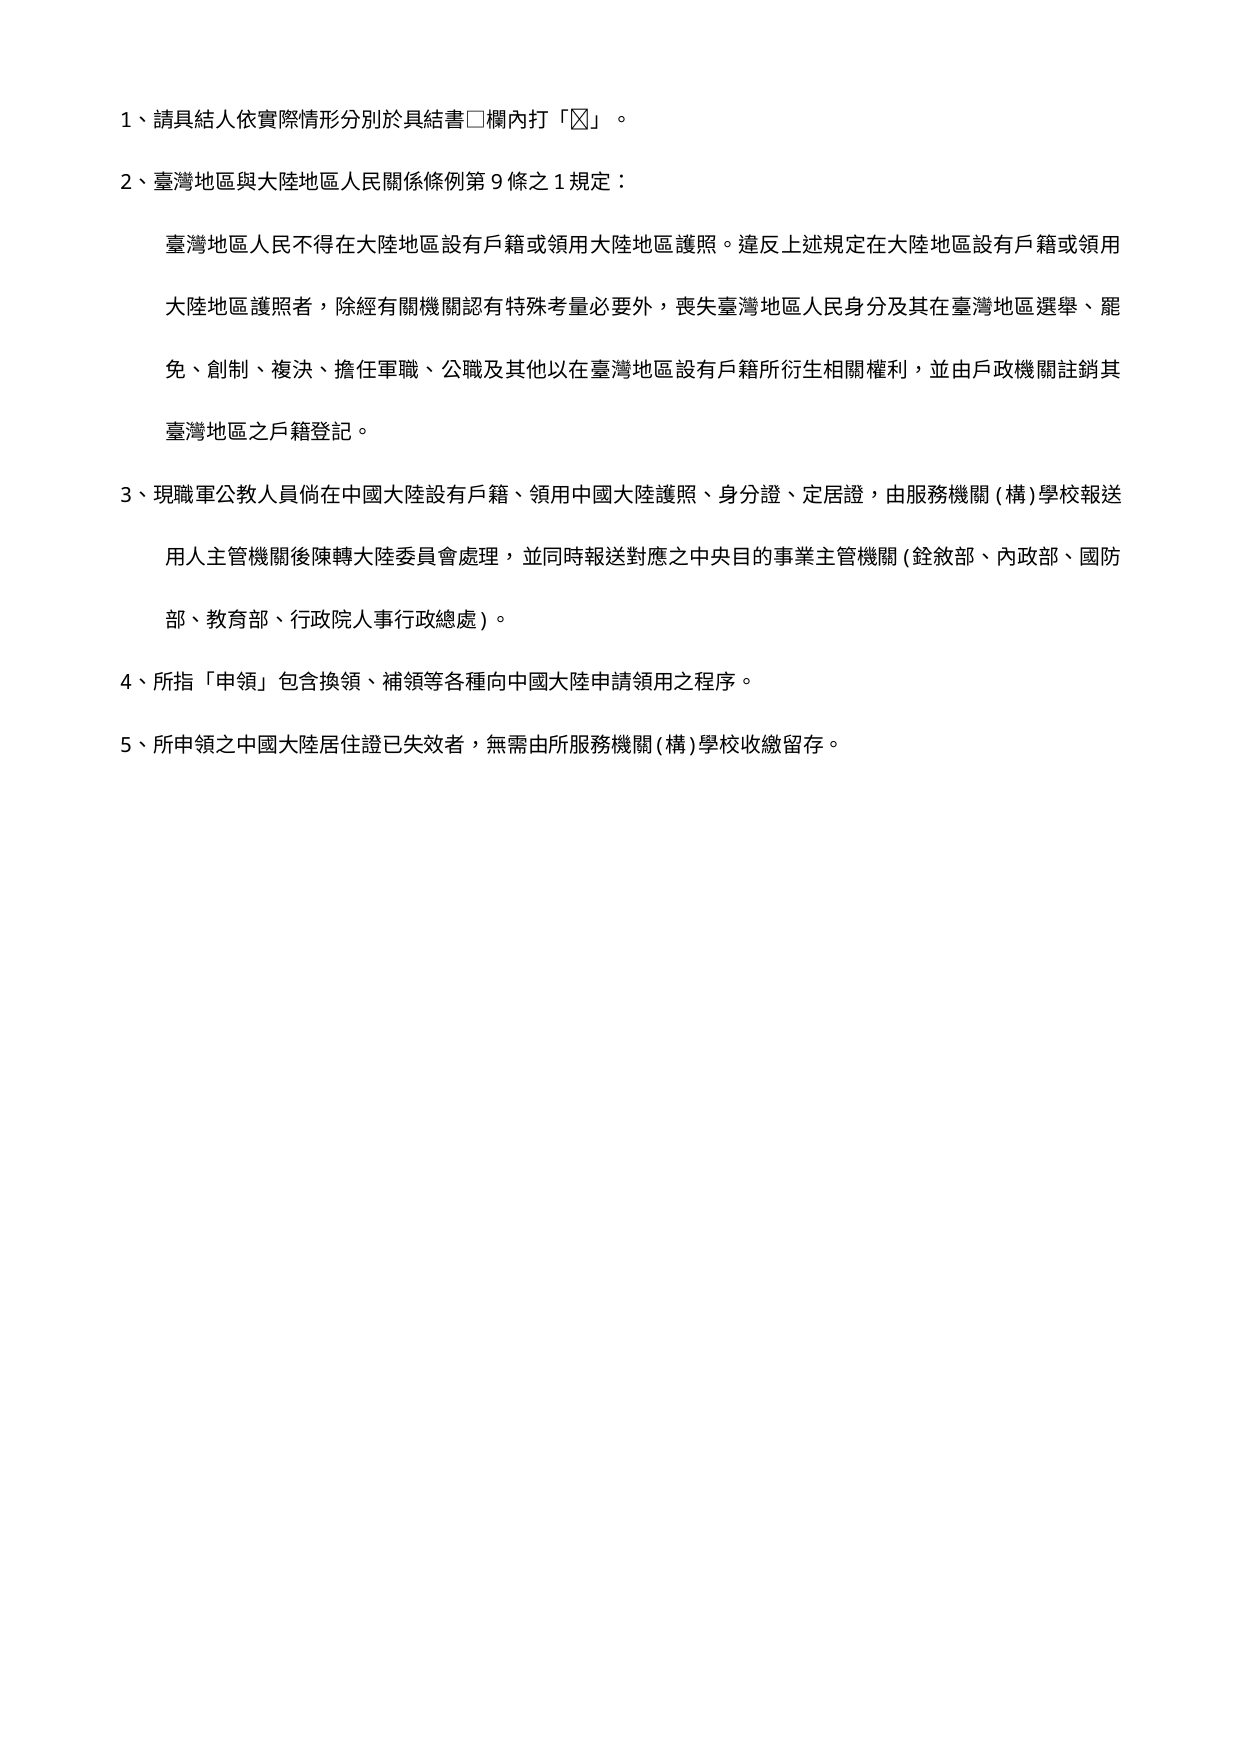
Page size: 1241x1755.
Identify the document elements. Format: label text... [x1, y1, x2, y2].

list 臺灣地區與大陸地區人民關係條例第9條之1規定： [119, 139, 1122, 201]
text 臺灣地區人民不得在大陸地區設有戶籍或領用大陸地區護照。違反上述規定在大陸地區設有戶籍或領用大陸地區護照者，除經有關機關認有特殊考量必要外，喪失臺灣地區人民身分及其在臺灣地區選舉、罷免、創制、複決、擔任軍職、公職及其他以在臺灣地區設有戶籍所衍生相關權利，並由戶政機關註銷其臺灣地區之戶籍登記。 [165, 201, 1122, 451]
list 所指「申領」包含換領、補領等各種向中國大陸申請領用之程序。 [119, 639, 1122, 701]
list 現職軍公教人員倘在中國大陸設有戶籍、領用中國大陸護照、身分證、定居證，由服務機關(構)學校報送用人主管機關後陳轉大陸委員會處理，並同時報送對應之中央目的事業主管機關(銓敘部、內政部、國防部、教育部、行政院人事行政總處)。 [119, 451, 1122, 639]
list 所申領之中國大陸居住證已失效者，無需由所服務機關(構)學校收繳留存。 [119, 701, 1122, 764]
list 請具結人依實際情形分別於具結書□欄內打「」。 [119, 76, 1122, 139]
